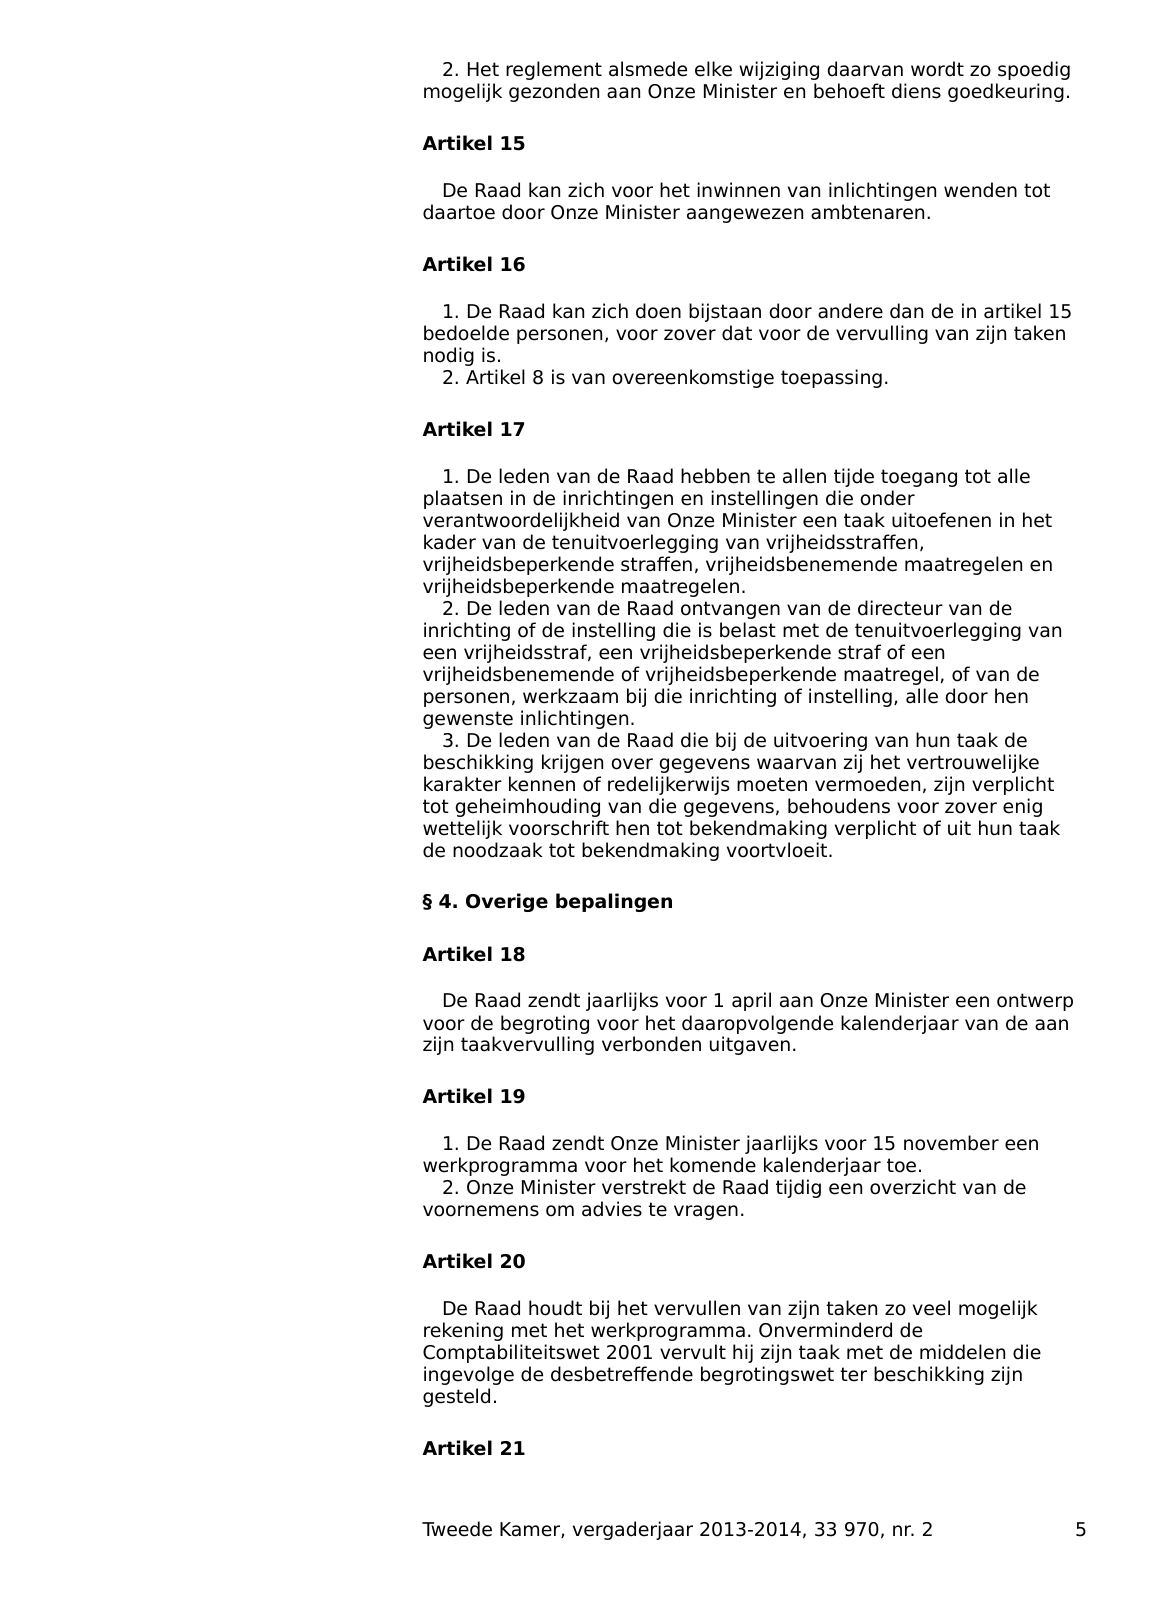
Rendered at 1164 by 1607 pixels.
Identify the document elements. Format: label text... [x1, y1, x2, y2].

text De Raad zendt jaarlijks voor 1 april aan Onze Minister een ontwerp voor de begroting voor het daaropvolgende kalenderjaar van de aan zijn taakvervulling verbonden uitgaven. [422, 990, 1087, 1056]
subtitle Artikel 18 [422, 943, 1087, 965]
text 1. De Raad zendt Onze Minister jaarlijks voor 15 november een werkprogramma voor het komende kalenderjaar toe. [422, 1133, 1087, 1177]
text 2. De leden van de Raad ontvangen van de directeur van de inrichting of de instelling die is belast met de tenuitvoerlegging van een vrijheidsstraf, een vrijheidsbeperkende straf of een vrijheidsbenemende of vrijheidsbeperkende maatregel, of van de personen, werkzaam bij die inrichting of instelling, alle door hen gewenste inlichtingen. [422, 598, 1087, 729]
text 3. De leden van de Raad die bij de uitvoering van hun taak de beschikking krijgen over gegevens waarvan zij het vertrouwelijke karakter kennen of redelijkerwijs moeten vermoeden, zijn verplicht tot geheimhouding van die gegevens, behoudens voor zover enig wettelijk voorschrift hen tot bekendmaking verplicht of uit hun taak de noodzaak tot bekendmaking voortvloeit. [422, 729, 1087, 861]
subtitle Artikel 20 [422, 1251, 1087, 1273]
subtitle § 4. Overige bepalingen [422, 891, 1087, 913]
subtitle Artikel 19 [422, 1086, 1087, 1108]
text 1. De leden van de Raad hebben te allen tijde toegang tot alle plaatsen in de inrichtingen en instellingen die onder verantwoordelijkheid van Onze Minister een taak uitoefenen in het kader van de tenuitvoerlegging van vrijheidsstraffen, vrijheidsbeperkende straffen, vrijheidsbenemende maatregelen en vrijheidsbeperkende maatregelen. [422, 466, 1087, 598]
text 1. De Raad kan zich doen bijstaan door andere dan de in artikel 15 bedoelde personen, voor zover dat voor de vervulling van zijn taken nodig is. [422, 301, 1087, 367]
text 2. Artikel 8 is van overeenkomstige toepassing. [422, 367, 1087, 389]
subtitle Artikel 17 [422, 419, 1087, 441]
text 2. Het reglement alsmede elke wijziging daarvan wordt zo spoedig mogelijk gezonden aan Onze Minister en behoeft diens goedkeuring. [422, 59, 1087, 103]
subtitle Artikel 21 [422, 1438, 1087, 1460]
text De Raad houdt bij het vervullen van zijn taken zo veel mogelijk rekening met het werkprogramma. Onverminderd de Comptabiliteitswet 2001 vervult hij zijn taak met de middelen die ingevolge de desbetreffende begrotingswet ter beschikking zijn gesteld. [422, 1298, 1087, 1408]
text 2. Onze Minister verstrekt de Raad tijdig een overzicht van de voornemens om advies te vragen. [422, 1177, 1087, 1221]
text De Raad kan zich voor het inwinnen van inlichtingen wenden tot daartoe door Onze Minister aangewezen ambtenaren. [422, 180, 1087, 224]
subtitle Artikel 16 [422, 254, 1087, 276]
subtitle Artikel 15 [422, 133, 1087, 155]
